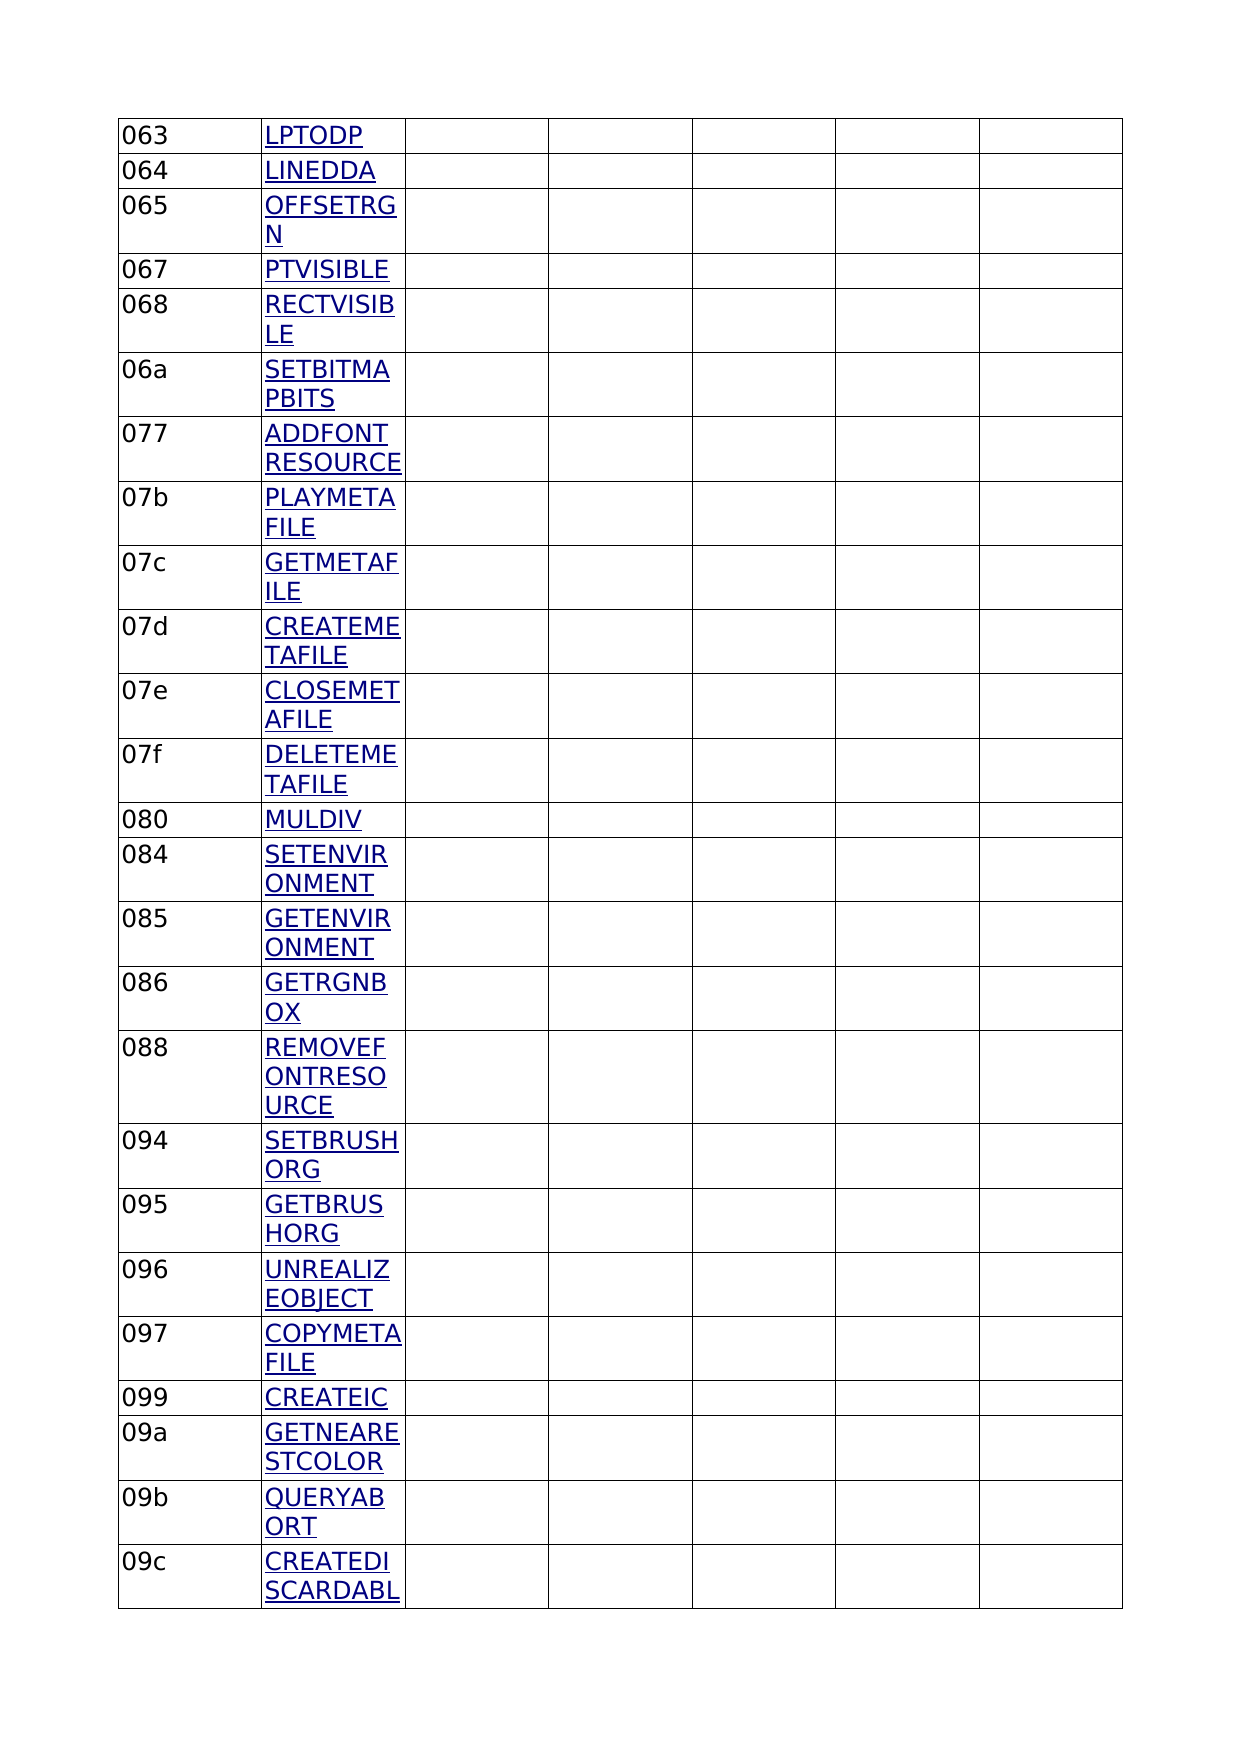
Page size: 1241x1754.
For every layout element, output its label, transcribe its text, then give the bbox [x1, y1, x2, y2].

table_cell DELETEMETAFILE [262, 739, 405, 802]
table_cell RECTVISIBLE [262, 289, 405, 352]
table_cell [980, 289, 1122, 352]
table_cell 07f [119, 739, 261, 802]
table_cell [980, 1031, 1122, 1123]
table_cell [693, 610, 835, 673]
table_cell [980, 610, 1122, 673]
table_cell 065 [119, 189, 261, 253]
table_cell [836, 967, 979, 1030]
table_cell [836, 674, 979, 738]
table_cell [406, 674, 548, 738]
table_cell LPTODP [262, 119, 405, 153]
table_cell [693, 674, 835, 738]
table_cell [836, 1124, 979, 1187]
table_cell [693, 1416, 835, 1480]
table_cell [693, 353, 835, 416]
table_cell QUERYABORT [262, 1481, 405, 1544]
table_cell SETBITMAPBITS [262, 353, 405, 416]
table_cell [836, 1381, 979, 1415]
table_cell REMOVEFONTRESOURCE [262, 1031, 405, 1123]
table_cell [836, 610, 979, 673]
table_cell OFFSETRGN [262, 189, 405, 253]
table_cell [406, 1124, 548, 1187]
table_cell [549, 154, 692, 188]
table_cell [693, 739, 835, 802]
table_cell [549, 610, 692, 673]
table_cell [549, 902, 692, 966]
table_cell [980, 546, 1122, 609]
table_cell 068 [119, 289, 261, 352]
table_cell [406, 1253, 548, 1316]
table_cell 09a [119, 1416, 261, 1480]
table_cell [693, 1481, 835, 1544]
table_cell [693, 1381, 835, 1415]
table_cell [406, 1381, 548, 1415]
table_cell [406, 119, 548, 153]
table_cell [693, 1253, 835, 1316]
table_cell [980, 838, 1122, 901]
table_cell 094 [119, 1124, 261, 1187]
table_cell [836, 482, 979, 545]
table_cell [693, 967, 835, 1030]
table_cell [549, 674, 692, 738]
table_cell [980, 189, 1122, 253]
table_cell 084 [119, 838, 261, 901]
table_cell [980, 902, 1122, 966]
table_cell [549, 838, 692, 901]
table_cell 07c [119, 546, 261, 609]
table_cell LINEDDA [262, 154, 405, 188]
table_cell 080 [119, 803, 261, 837]
table_cell [406, 967, 548, 1030]
table_cell [549, 254, 692, 288]
table_cell 077 [119, 417, 261, 481]
table_cell [836, 803, 979, 837]
table_cell 064 [119, 154, 261, 188]
table_cell 063 [119, 119, 261, 153]
table_cell [836, 902, 979, 966]
table_cell [549, 353, 692, 416]
table_cell CREATEMETAFILE [262, 610, 405, 673]
table_cell GETBRUSHORG [262, 1189, 405, 1252]
table_cell [693, 154, 835, 188]
table_cell [406, 353, 548, 416]
table_cell [549, 1381, 692, 1415]
table_cell [549, 967, 692, 1030]
table_cell [406, 289, 548, 352]
table_cell [836, 1031, 979, 1123]
table_cell [836, 1416, 979, 1480]
table_cell [980, 1253, 1122, 1316]
table_cell UNREALIZEOBJECT [262, 1253, 405, 1316]
table_cell PLAYMETAFILE [262, 482, 405, 545]
table_cell [406, 1416, 548, 1480]
table_cell [836, 1317, 979, 1380]
table_cell 097 [119, 1317, 261, 1380]
table_cell CREATEIC [262, 1381, 405, 1415]
table_cell 085 [119, 902, 261, 966]
table_cell [549, 1416, 692, 1480]
table_cell [693, 189, 835, 253]
table_cell [549, 1189, 692, 1252]
table_cell [980, 1416, 1122, 1480]
table_cell [693, 254, 835, 288]
table_cell [836, 1189, 979, 1252]
table_cell [836, 189, 979, 253]
table_cell [693, 289, 835, 352]
table_cell [549, 289, 692, 352]
table_cell [549, 803, 692, 837]
table_cell [980, 967, 1122, 1030]
table_cell [693, 1545, 835, 1608]
table_cell [836, 119, 979, 153]
table_cell 086 [119, 967, 261, 1030]
table_cell 09b [119, 1481, 261, 1544]
table_cell [980, 417, 1122, 481]
table_cell [836, 1545, 979, 1608]
table_cell 06a [119, 353, 261, 416]
table_cell [693, 902, 835, 966]
table_cell [549, 1124, 692, 1187]
table_cell [836, 546, 979, 609]
table_cell [980, 739, 1122, 802]
table_cell [693, 482, 835, 545]
table_cell GETNEARESTCOLOR [262, 1416, 405, 1480]
table_cell [693, 1124, 835, 1187]
table_cell [406, 154, 548, 188]
table_cell [980, 154, 1122, 188]
table_cell [980, 482, 1122, 545]
table_cell [980, 1189, 1122, 1252]
table_cell [836, 838, 979, 901]
table_cell [693, 1189, 835, 1252]
table_cell [836, 353, 979, 416]
table_cell [836, 1481, 979, 1544]
table_cell ADDFONTRESOURCE [262, 417, 405, 481]
table_cell [549, 119, 692, 153]
table_cell [406, 1317, 548, 1380]
table_cell 067 [119, 254, 261, 288]
table_cell [406, 417, 548, 481]
table_cell GETRGNBOX [262, 967, 405, 1030]
table_cell 07e [119, 674, 261, 738]
table_cell [836, 289, 979, 352]
table_cell 095 [119, 1189, 261, 1252]
table_cell [836, 1253, 979, 1316]
table_cell [980, 803, 1122, 837]
table_cell [549, 739, 692, 802]
table_cell [549, 189, 692, 253]
table_cell [693, 803, 835, 837]
table_cell [406, 838, 548, 901]
table_cell [980, 1317, 1122, 1380]
table_cell COPYMETAFILE [262, 1317, 405, 1380]
table_cell [980, 1545, 1122, 1608]
table_cell [549, 546, 692, 609]
table_cell [693, 838, 835, 901]
table_cell 09c [119, 1545, 261, 1608]
table_cell CLOSEMETAFILE [262, 674, 405, 738]
table_cell [549, 1545, 692, 1608]
table_cell [980, 353, 1122, 416]
table_cell GETENVIRONMENT [262, 902, 405, 966]
table_cell [549, 482, 692, 545]
table_cell [406, 1189, 548, 1252]
table_cell [693, 417, 835, 481]
table_cell [693, 1031, 835, 1123]
table_cell [549, 1253, 692, 1316]
table_cell GETMETAFILE [262, 546, 405, 609]
table_cell [406, 1481, 548, 1544]
table_cell 07d [119, 610, 261, 673]
table_cell 096 [119, 1253, 261, 1316]
table_cell SETBRUSHORG [262, 1124, 405, 1187]
table_cell [549, 417, 692, 481]
table_cell [549, 1317, 692, 1380]
table_cell [406, 546, 548, 609]
table_cell [836, 739, 979, 802]
table_cell [980, 254, 1122, 288]
table_cell [693, 1317, 835, 1380]
table_cell [406, 1545, 548, 1608]
table_cell [693, 119, 835, 153]
table_cell [693, 546, 835, 609]
table_cell [406, 803, 548, 837]
table_cell [406, 610, 548, 673]
table_cell [980, 674, 1122, 738]
table_cell [836, 154, 979, 188]
table_cell 07b [119, 482, 261, 545]
table_cell PTVISIBLE [262, 254, 405, 288]
table_cell [406, 902, 548, 966]
table_cell CREATEDISCARDABL [262, 1545, 405, 1608]
table_cell [980, 1124, 1122, 1187]
table_cell [980, 119, 1122, 153]
table_cell 088 [119, 1031, 261, 1123]
table_cell [549, 1031, 692, 1123]
table_cell [406, 189, 548, 253]
table_cell [406, 254, 548, 288]
table_cell [980, 1481, 1122, 1544]
table_cell MULDIV [262, 803, 405, 837]
table_cell [549, 1481, 692, 1544]
table_cell [406, 1031, 548, 1123]
table_cell SETENVIRONMENT [262, 838, 405, 901]
table_cell [980, 1381, 1122, 1415]
table_cell [406, 482, 548, 545]
table_cell 099 [119, 1381, 261, 1415]
table_cell [836, 417, 979, 481]
table_cell [406, 739, 548, 802]
table_cell [836, 254, 979, 288]
